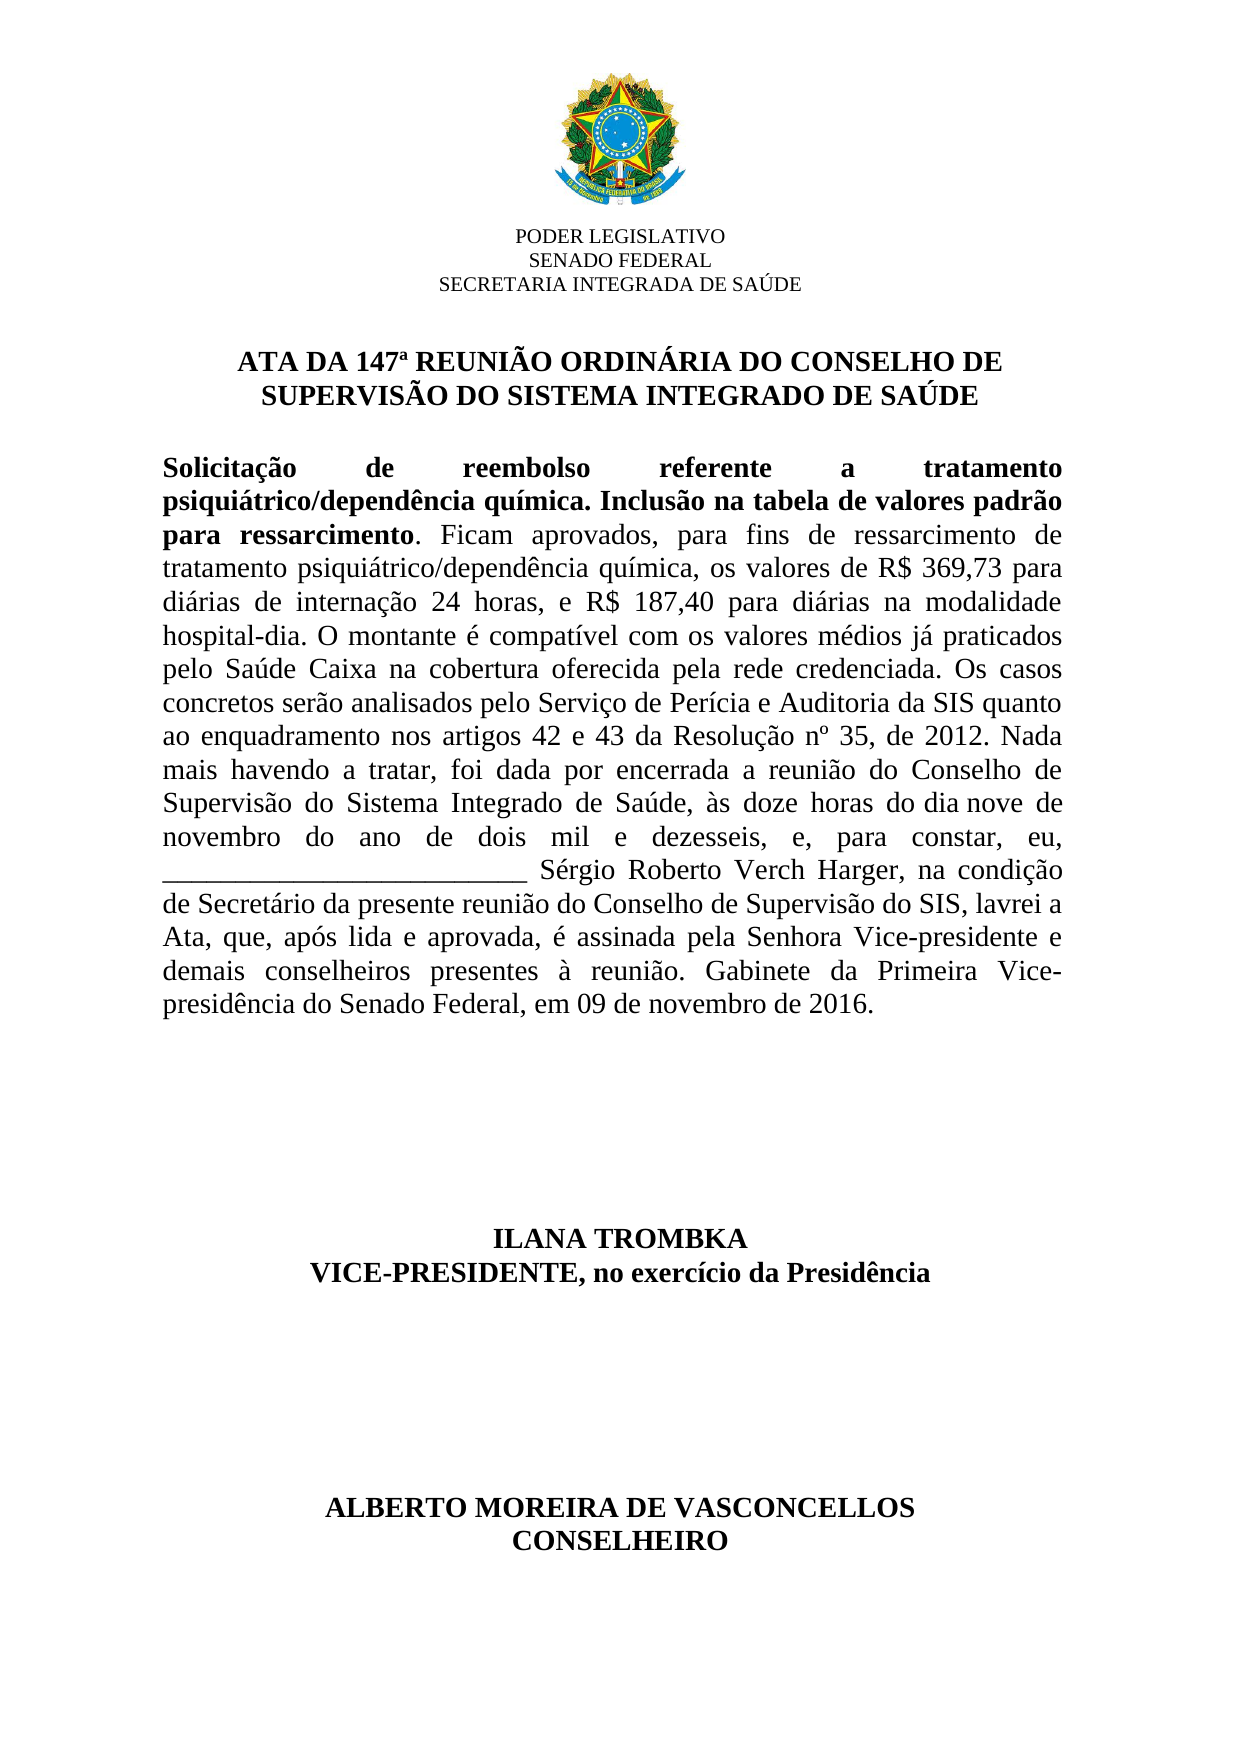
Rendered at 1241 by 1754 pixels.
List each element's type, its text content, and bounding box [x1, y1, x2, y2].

text CONSELHEIRO [177, 1523, 1063, 1557]
text ILANA TROMBKA [177, 1221, 1063, 1255]
text VICE-PRESIDENTE, no exercício da Presidência [177, 1255, 1063, 1288]
text Solicitação de reembolso referente a tratamento psiquiátrico/dependência química. Inclusão na tabela de valores padrão para ressarcimento. Ficam aprovados, para fins de ressarcimento de tratamento psiquiátrico/dependência química, os valores de R$ 369,73 para diárias de internação 24 horas, e R$ 187,40 para diárias na modalidade hospital-dia. O montante é compatível com os valores médios já praticados pelo Saúde Caixa na cobertura oferecida pela rede credenciada. Os casos concretos serão analisados pelo Serviço de Perícia e Auditoria da SIS quanto ao enquadramento nos artigos 42 e 43 da Resolução nº 35, de 2012. Nada mais havendo a tratar, foi dada por encerrada a reunião do Conselho de Supervisão do Sistema Integrado de Saúde, às doze horas do dia nove de novembro do ano de dois mil e dezesseis, e, para constar, eu, _________________________ Sérgio Roberto Verch Harger, na condição de Secretário da presente reunião do Conselho de Supervisão do SIS, lavrei a Ata, que, após lida e aprovada, é assinada pela Senhora Vice-presidente e demais conselheiros presentes à reunião. Gabinete da Primeira Vice-presidência do Senado Federal, em 09 de novembro de 2016. [162, 450, 1063, 1020]
text ALBERTO MOREIRA DE VASCONCELLOS [177, 1490, 1063, 1523]
